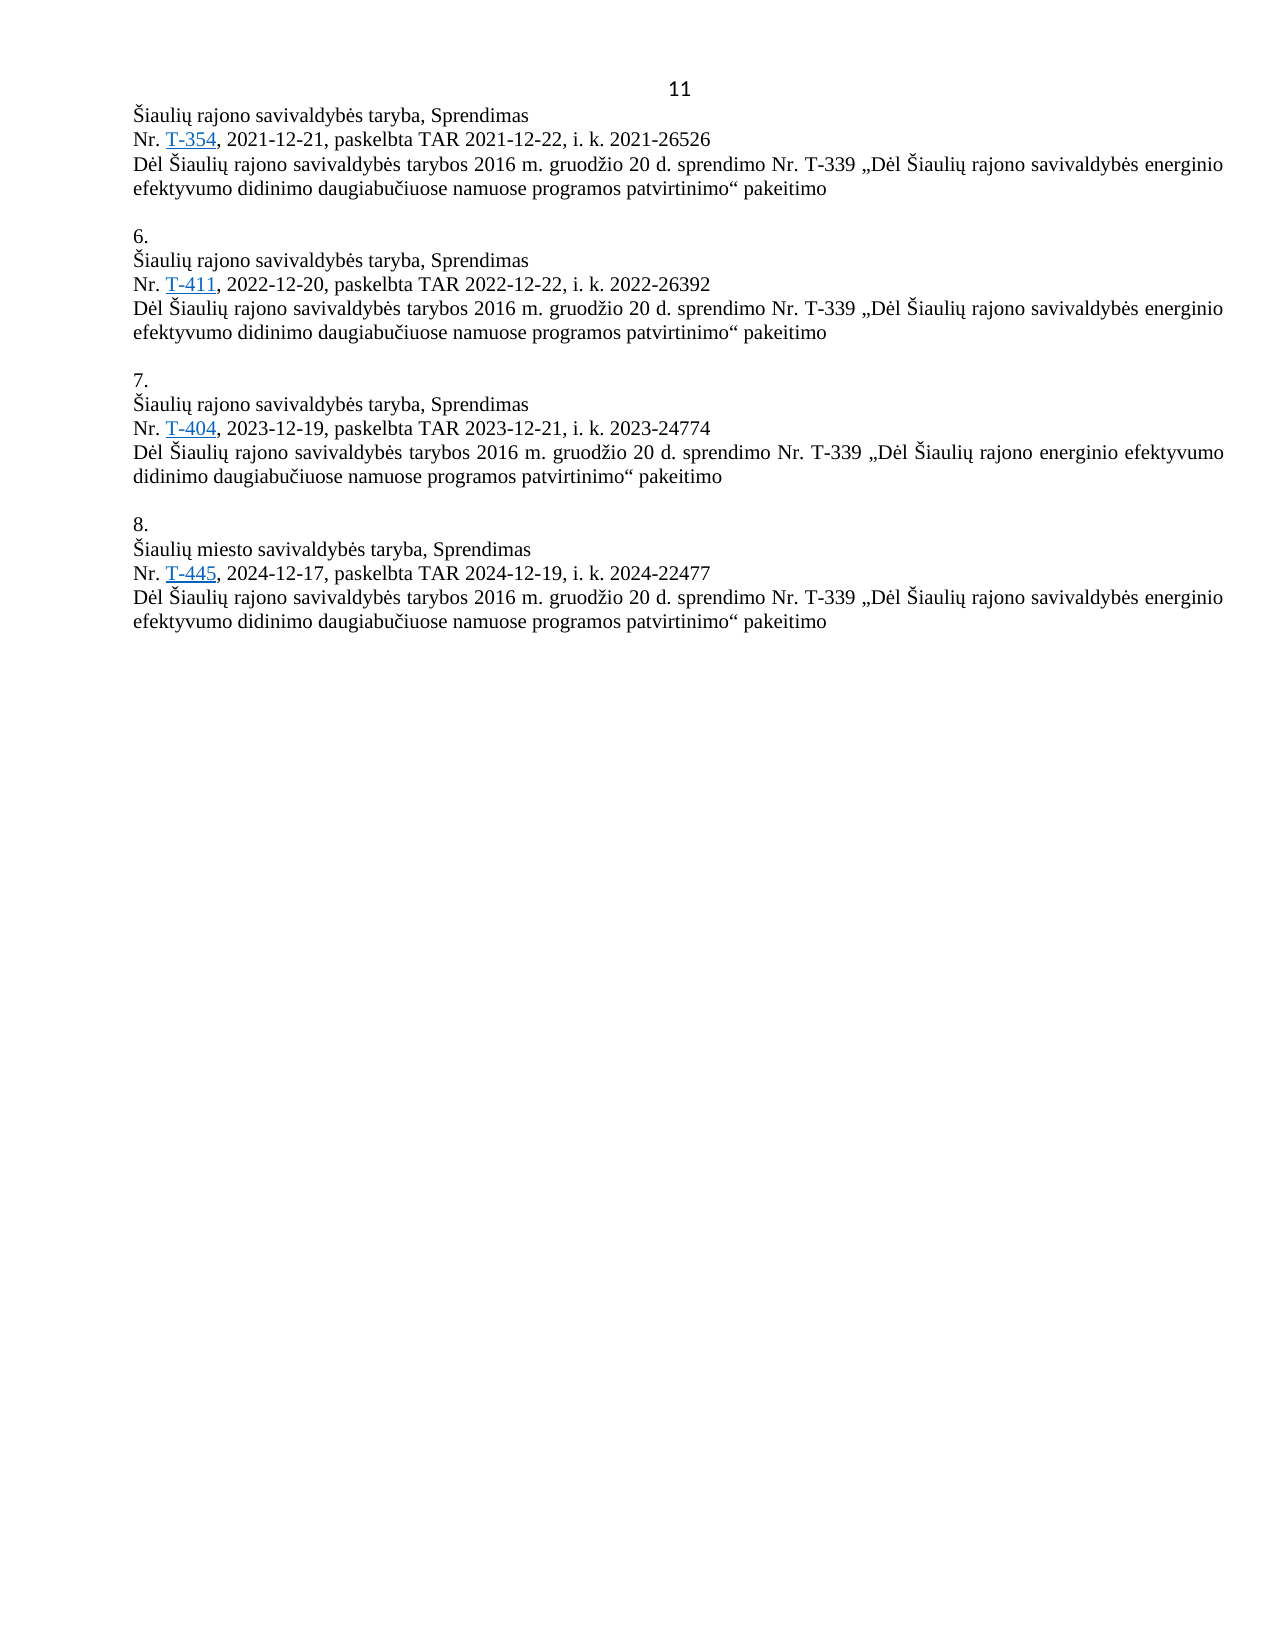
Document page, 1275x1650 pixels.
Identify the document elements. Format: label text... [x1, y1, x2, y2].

text Dėl Šiaulių rajono savivaldybės tarybos 2016 m. gruodžio 20 d. sprendimo Nr. T-339 „Dėl Šiaulių rajono savivaldybės energinio efektyvumo didinimo daugiabučiuose namuose programos patvirtinimo“ pakeitimo [133, 584, 1225, 633]
text Šiaulių miesto savivaldybės taryba, Sprendimas [133, 536, 1225, 561]
text 8. [133, 512, 1225, 536]
text Dėl Šiaulių rajono savivaldybės tarybos 2016 m. gruodžio 20 d. sprendimo Nr. T-339 „Dėl Šiaulių rajono savivaldybės energinio efektyvumo didinimo daugiabučiuose namuose programos patvirtinimo“ pakeitimo [133, 296, 1225, 344]
text Dėl Šiaulių rajono savivaldybės tarybos 2016 m. gruodžio 20 d. sprendimo Nr. T-339 „Dėl Šiaulių rajono savivaldybės energinio efektyvumo didinimo daugiabučiuose namuose programos patvirtinimo“ pakeitimo [133, 151, 1225, 199]
text 7. [133, 368, 1225, 392]
text Šiaulių rajono savivaldybės taryba, Sprendimas [133, 103, 1225, 127]
text Šiaulių rajono savivaldybės taryba, Sprendimas [133, 392, 1225, 416]
text Nr. T-411, 2022-12-20, paskelbta TAR 2022-12-22, i. k. 2022-26392 [133, 272, 1225, 296]
text 6. [133, 224, 1225, 248]
text Nr. T-354, 2021-12-21, paskelbta TAR 2021-12-22, i. k. 2021-26526 [133, 127, 1225, 151]
text Šiaulių rajono savivaldybės taryba, Sprendimas [133, 248, 1225, 272]
text Dėl Šiaulių rajono savivaldybės tarybos 2016 m. gruodžio 20 d. sprendimo Nr. T-339 „Dėl Šiaulių rajono energinio efektyvumo didinimo daugiabučiuose namuose programos patvirtinimo“ pakeitimo [133, 440, 1225, 488]
text Nr. T-445, 2024-12-17, paskelbta TAR 2024-12-19, i. k. 2024-22477 [133, 561, 1225, 584]
text Nr. T-404, 2023-12-19, paskelbta TAR 2023-12-21, i. k. 2023-24774 [133, 416, 1225, 440]
